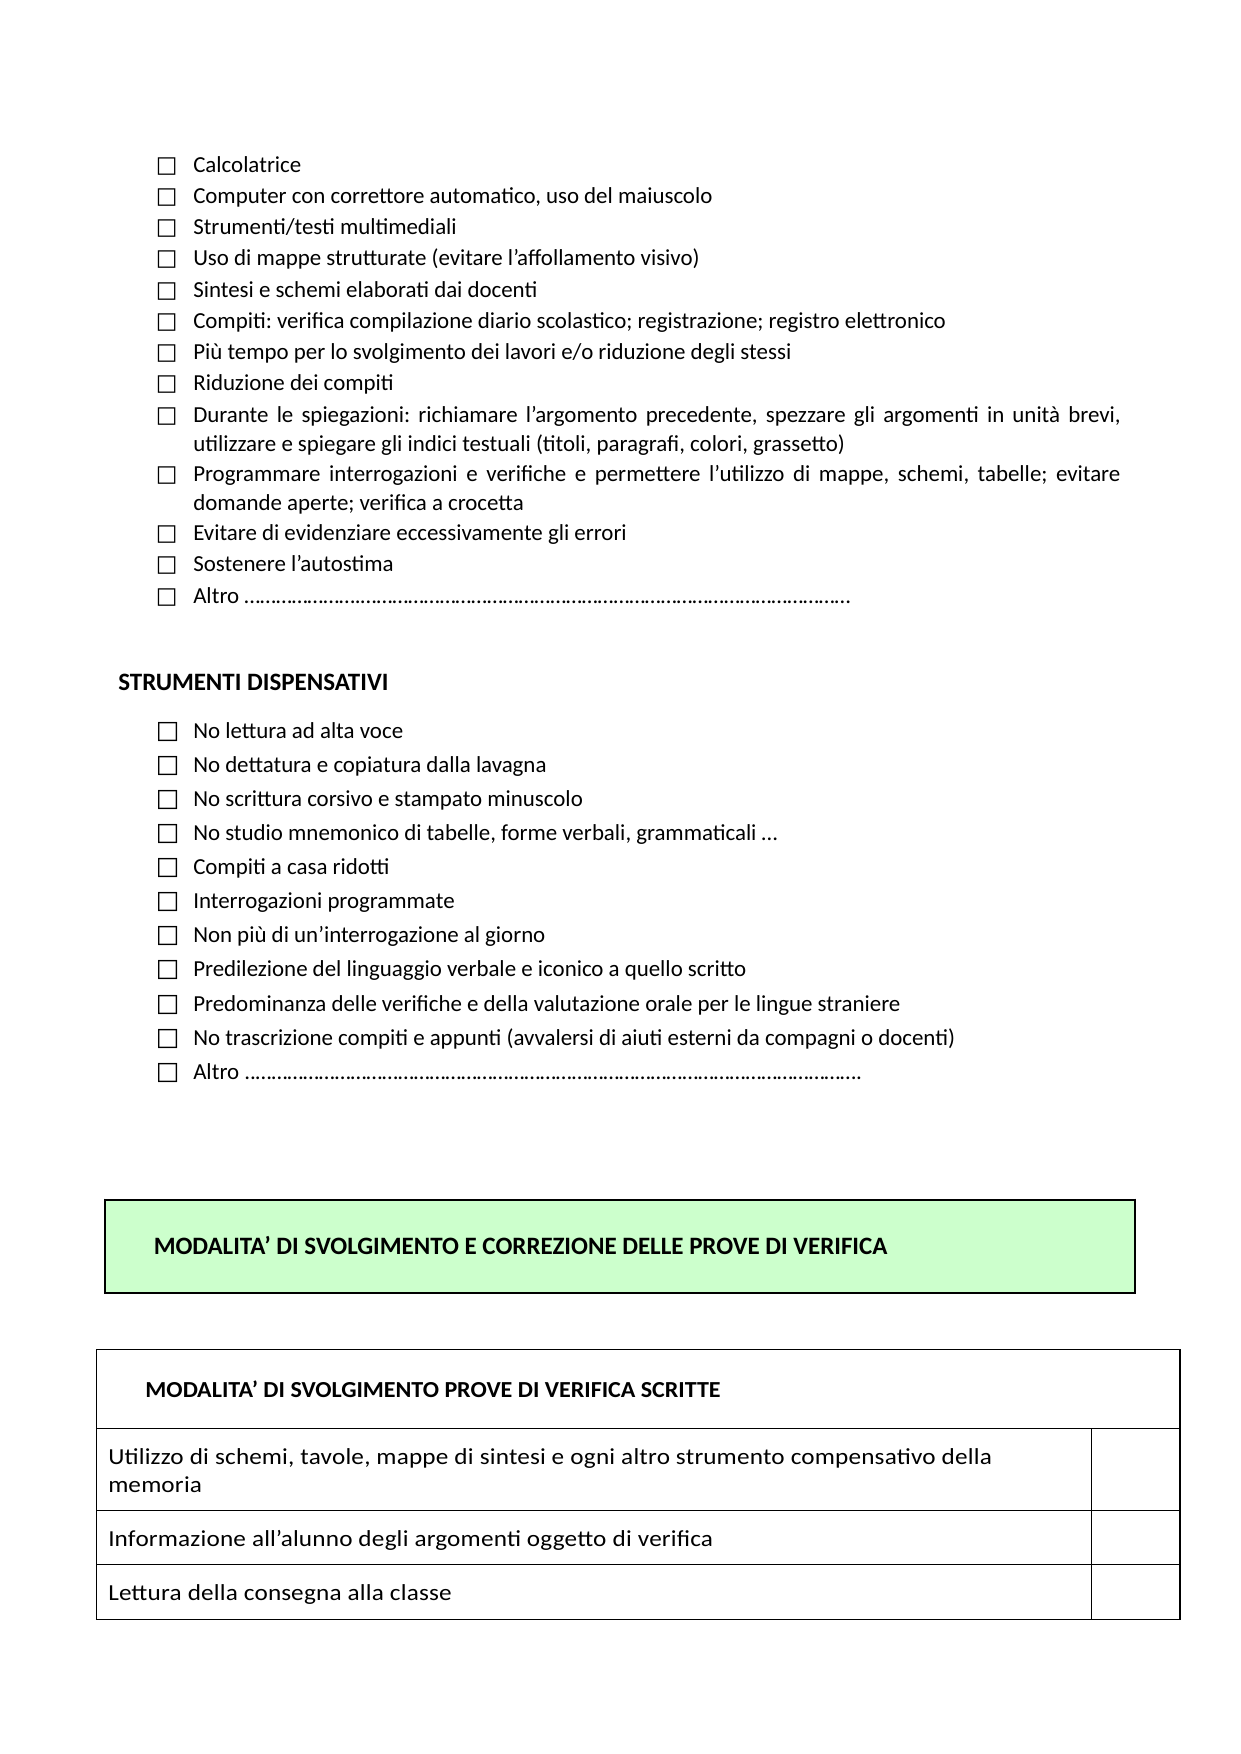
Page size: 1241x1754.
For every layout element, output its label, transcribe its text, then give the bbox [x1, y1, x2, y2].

table_header MODALITA’ DI SVOLGIMENTO E CORREZIONE DELLE PROVE DI VERIFICA [106, 1201, 1134, 1292]
list Compiti: verifica compilazione diario scolastico; registrazione; registro elettronico [156, 304, 1122, 335]
list Riduzione dei compiti [156, 366, 1122, 398]
list No lettura ad alta voce [156, 712, 1122, 746]
list Programmare interrogazioni e verifiche e permettere l’utilizzo di mappe, schemi, tabelle; evitare domande aperte; verifica a crocetta [156, 457, 1122, 516]
list Sintesi e schemi elaborati dai docenti [156, 273, 1122, 304]
list Interrogazioni programmate [156, 882, 1122, 916]
table_cell [1092, 1429, 1179, 1510]
table_cell [1092, 1511, 1179, 1564]
list Durante le spiegazioni: richiamare l’argomento precedente, spezzare gli argomenti in unità brevi, utilizzare e spiegare gli indici testuali (titoli, paragrafi, colori, grassetto) [156, 398, 1122, 457]
list Altro ..……………………………………………………………………………………………………. [156, 1052, 1122, 1086]
list Sostenere l’autostima [156, 547, 1122, 579]
list Non più di un’interrogazione al giorno [156, 916, 1122, 950]
list No dettatura e copiatura dalla lavagna [156, 746, 1122, 780]
list Computer con correttore automatico, uso del maiuscolo [156, 179, 1122, 210]
list No trascrizione compiti e appunti (avvalersi di aiuti esterni da compagni o docenti) [156, 1018, 1122, 1052]
list No scrittura corsivo e stampato minuscolo [156, 780, 1122, 814]
table_cell Lettura della consegna alla classe [97, 1565, 1091, 1618]
list Evitare di evidenziare eccessivamente gli errori [156, 516, 1122, 547]
list Uso di mappe strutturate (evitare l’affollamento visivo) [156, 241, 1122, 273]
list Più tempo per lo svolgimento dei lavori e/o riduzione degli stessi [156, 335, 1122, 366]
list Predominanza delle verifiche e della valutazione orale per le lingue straniere [156, 984, 1122, 1018]
table_cell Utilizzo di schemi, tavole, mappe di sintesi e ogni altro strumento compensativo della memoria [97, 1429, 1091, 1510]
list Calcolatrice [156, 148, 1122, 179]
table_header MODALITA’ DI SVOLGIMENTO PROVE DI VERIFICA SCRITTE [97, 1350, 1179, 1428]
list Strumenti/testi multimediali [156, 210, 1122, 241]
list Predilezione del linguaggio verbale e iconico a quello scritto [156, 950, 1122, 984]
text STRUMENTI DISPENSATIVI [118, 666, 1122, 696]
list Compiti a casa ridotti [156, 848, 1122, 882]
table_cell [1092, 1565, 1179, 1618]
list Altro ………………….………………………………………………………………………………… [156, 579, 1122, 610]
list No studio mnemonico di tabelle, forme verbali, grammaticali … [156, 814, 1122, 848]
table_cell Informazione all’alunno degli argomenti oggetto di verifica [97, 1511, 1091, 1564]
